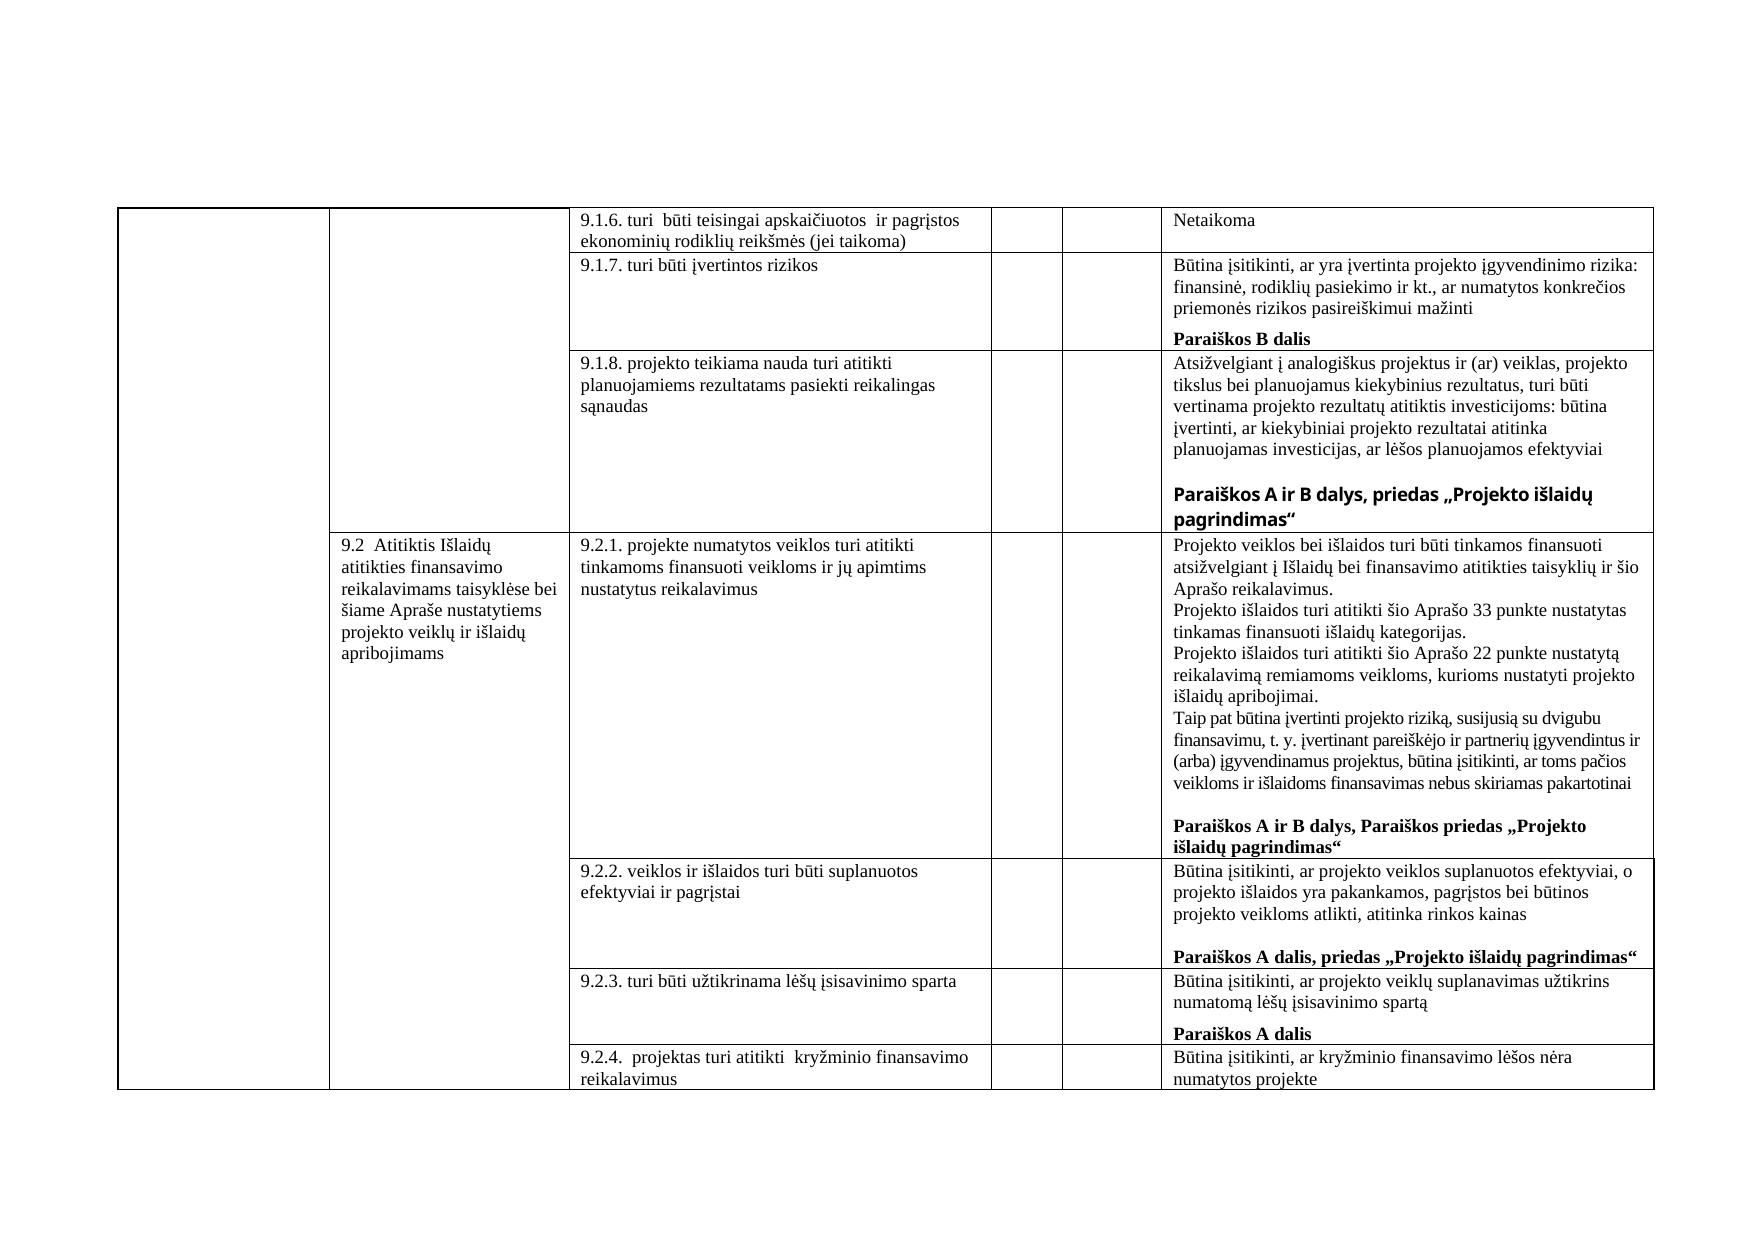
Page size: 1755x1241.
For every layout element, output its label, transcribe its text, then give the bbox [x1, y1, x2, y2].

table_cell [330, 209, 569, 532]
table_cell [992, 969, 1062, 1044]
table_cell 9.2.4. projektas turi atitikti kryžminio finansavimo reikalavimus [570, 1045, 991, 1089]
table_cell [119, 209, 329, 1089]
table_cell [992, 533, 1062, 858]
table_cell [1063, 969, 1161, 1044]
table_cell [992, 859, 1062, 968]
table_cell Būtina įsitikinti, ar kryžminio finansavimo lėšos nėra numatytos projekte [1162, 1045, 1653, 1089]
table_cell Projekto veiklos bei išlaidos turi būti tinkamos finansuoti atsižvelgiant į Išlaidų bei finansavimo atitikties taisyklių ir šio Aprašo reikalavimus. Projekto išlaidos turi atitikti šio Aprašo 33 punkte nustatytas tinkamas finansuoti išlaidų kategorijas. Projekto išlaidos turi atitikti šio Aprašo 22 punkte nustatytą reikalavimą remiamoms veikloms, kurioms nustatyti projekto išlaidų apribojimai. Taip pat būtina įvertinti projekto riziką, susijusią su dvigubu finansavimu, t. y. įvertinant pareiškėjo ir partnerių įgyvendintus ir (arba) įgyvendinamus projektus, būtina įsitikinti, ar toms pačios veikloms ir išlaidoms finansavimas nebus skiriamas pakartotinai Paraiškos A ir B dalys, Paraiškos priedas „Projekto išlaidų pagrindimas“ [1162, 533, 1653, 858]
table_cell Atsižvelgiant į analogiškus projektus ir (ar) veiklas, projekto tikslus bei planuojamus kiekybinius rezultatus, turi būti vertinama projekto rezultatų atitiktis investicijoms: būtina įvertinti, ar kiekybiniai projekto rezultatai atitinka planuojamas investicijas, ar lėšos planuojamos efektyviai Paraiškos A ir B dalys, priedas „Projekto išlaidų pagrindimas“ [1162, 351, 1653, 532]
table_cell 9.2.3. turi būti užtikrinama lėšų įsisavinimo sparta [570, 969, 991, 1044]
table_cell [1063, 351, 1161, 532]
table_cell 9.2 Atitiktis Išlaidų atitikties finansavimo reikalavimams taisyklėse bei šiame Apraše nustatytiems projekto veiklų ir išlaidų apribojimams [330, 533, 569, 1089]
table_cell 9.2.1. projekte numatytos veiklos turi atitikti tinkamoms finansuoti veikloms ir jų apimtims nustatytus reikalavimus [570, 533, 991, 858]
table_cell 9.1.7. turi būti įvertintos rizikos [570, 253, 991, 350]
table_cell Būtina įsitikinti, ar projekto veiklos suplanuotos efektyviai, o projekto išlaidos yra pakankamos, pagrįstos bei būtinos projekto veikloms atlikti, atitinka rinkos kainas Paraiškos A dalis, priedas „Projekto išlaidų pagrindimas“ [1162, 859, 1653, 968]
table_cell [992, 253, 1062, 350]
table_cell 9.2.2. veiklos ir išlaidos turi būti suplanuotos efektyviai ir pagrįstai [570, 859, 991, 968]
table_cell [1063, 253, 1161, 350]
table_cell [1063, 533, 1161, 858]
table_cell 9.1.6. turi būti teisingai apskaičiuotos ir pagrįstos ekonominių rodiklių reikšmės (jei taikoma) [570, 208, 991, 252]
table_cell 9.1.8. projekto teikiama nauda turi atitikti planuojamiems rezultatams pasiekti reikalingas sąnaudas [570, 351, 991, 532]
table_cell [1063, 859, 1161, 968]
table_cell Būtina įsitikinti, ar yra įvertinta projekto įgyvendinimo rizika: finansinė, rodiklių pasiekimo ir kt., ar numatytos konkrečios priemonės rizikos pasireiškimui mažinti Paraiškos B dalis [1162, 253, 1653, 350]
table_cell [992, 208, 1062, 252]
table_cell Būtina įsitikinti, ar projekto veiklų suplanavimas užtikrins numatomą lėšų įsisavinimo spartą Paraiškos A dalis [1162, 969, 1653, 1044]
table_cell Netaikoma [1162, 208, 1653, 252]
table_cell [1063, 208, 1161, 252]
table_cell [992, 351, 1062, 532]
table_cell [1063, 1045, 1161, 1089]
table_cell [992, 1045, 1062, 1089]
